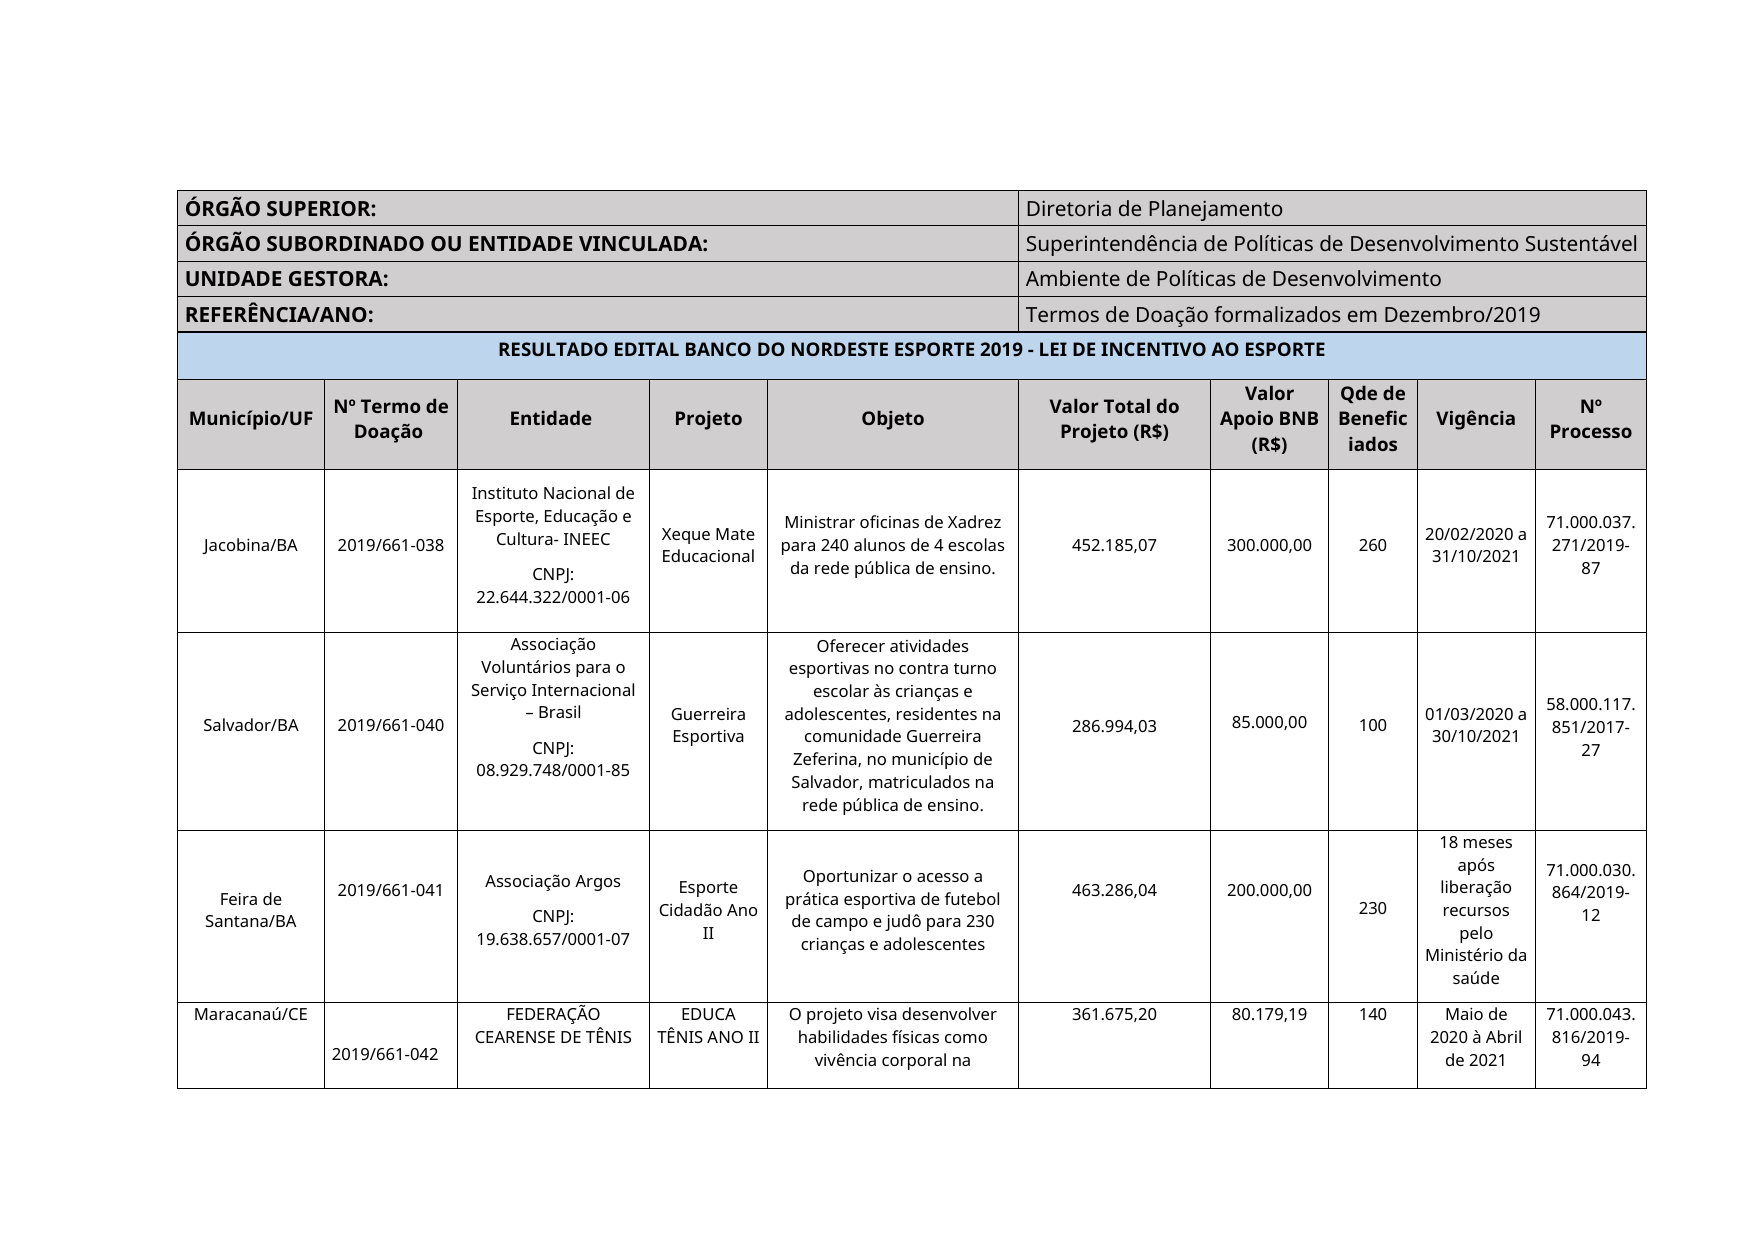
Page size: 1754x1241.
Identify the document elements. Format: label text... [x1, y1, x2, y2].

table_cell Objeto [768, 380, 1018, 469]
table_cell 2019/661-040 [325, 633, 457, 829]
table_cell 230 [1329, 831, 1417, 1002]
table_cell Oferecer atividades esportivas no contra turno escolar às crianças e adolescentes, residentes na comunidade Guerreira Zeferina, no município de Salvador, matriculados na rede pública de ensino. [768, 633, 1018, 829]
table_cell Vigência [1418, 380, 1535, 469]
table_cell 463.286,04 [1019, 831, 1210, 1002]
table_cell 361.675,20 [1019, 1003, 1210, 1088]
table_cell Guerreira Esportiva [650, 633, 767, 829]
table_cell 2019/661-038 [325, 470, 457, 632]
table_cell Entidade [458, 380, 649, 469]
table_cell 20/02/2020 a 31/10/2021 [1418, 470, 1535, 632]
table_cell Qde de Beneficiados [1329, 380, 1417, 469]
table_cell Superintendência de Políticas de Desenvolvimento Sustentável [1019, 226, 1646, 261]
table_cell Xeque Mate Educacional [650, 470, 767, 632]
table_cell 200.000,00 [1211, 831, 1328, 1002]
table_header ÓRGÃO SUPERIOR: [178, 191, 1018, 225]
table_cell Instituto Nacional de Esporte, Educação e Cultura- INEEC CNPJ: 22.644.322/0001-06 [458, 470, 649, 632]
table_cell Ambiente de Políticas de Desenvolvimento [1019, 262, 1646, 296]
table_cell 71.000.043.816/2019-94 [1536, 1003, 1646, 1088]
table_cell Jacobina/BA [178, 470, 324, 632]
table_cell 140 [1329, 1003, 1417, 1088]
table_cell 452.185,07 [1019, 470, 1210, 632]
table_cell RESULTADO EDITAL BANCO DO NORDESTE ESPORTE 2019 - LEI DE INCENTIVO AO ESPORTE [178, 333, 1646, 379]
table_cell Maio de 2020 à Abril de 2021 [1418, 1003, 1535, 1088]
table_cell Feira de Santana/BA [178, 831, 324, 1002]
table_cell Esporte Cidadão Ano II [650, 831, 767, 1002]
table_cell Associação Voluntários para o Serviço Internacional – Brasil CNPJ: 08.929.748/0001-85 [458, 633, 649, 829]
table_cell UNIDADE GESTORA: [178, 262, 1018, 296]
table_cell 85.000,00 [1211, 633, 1328, 829]
table_cell EDUCA TÊNIS ANO II [650, 1003, 767, 1088]
table_cell Município/UF [178, 380, 324, 469]
table_cell 71.000.030.864/2019-12 [1536, 831, 1646, 1002]
table_cell REFERÊNCIA/ANO: [178, 297, 1018, 331]
table_cell Nº Processo [1536, 380, 1646, 469]
table_cell Salvador/BA [178, 633, 324, 829]
table_cell Associação Argos CNPJ: 19.638.657/0001-07 [458, 831, 649, 1002]
table_cell 260 [1329, 470, 1417, 632]
table_header Diretoria de Planejamento [1019, 191, 1646, 225]
table_cell 100 [1329, 633, 1417, 829]
table_cell Maracanaú/CE [178, 1003, 324, 1088]
table_cell Ministrar oficinas de Xadrez para 240 alunos de 4 escolas da rede pública de ensino. [768, 470, 1018, 632]
table_cell 71.000.037.271/2019-87 [1536, 470, 1646, 632]
table_cell 18 meses após liberação recursos pelo Ministério da saúde [1418, 831, 1535, 1002]
table_cell Projeto [650, 380, 767, 469]
table_cell FEDERAÇÃO CEARENSE DE TÊNIS [458, 1003, 649, 1088]
table_cell 286.994,03 [1019, 633, 1210, 829]
table_cell 2019/661-041 [325, 831, 457, 1002]
table_cell 80.179,19 [1211, 1003, 1328, 1088]
table_cell Valor Total do Projeto (R$) [1019, 380, 1210, 469]
table_cell 01/03/2020 a 30/10/2021 [1418, 633, 1535, 829]
table_cell 2019/661-042 [325, 1003, 457, 1088]
table_cell ÓRGÃO SUBORDINADO OU ENTIDADE VINCULADA: [178, 226, 1018, 261]
table_cell Nº Termo de Doação [325, 380, 457, 469]
table_cell Termos de Doação formalizados em Dezembro/2019 [1019, 297, 1646, 331]
table_cell Valor Apoio BNB (R$) [1211, 380, 1328, 469]
table_cell Oportunizar o acesso a prática esportiva de futebol de campo e judô para 230 crianças e adolescentes [768, 831, 1018, 1002]
table_cell 58.000.117.851/2017-27 [1536, 633, 1646, 829]
table_cell O projeto visa desenvolver habilidades físicas como vivência corporal na [768, 1003, 1018, 1088]
table_cell 300.000,00 [1211, 470, 1328, 632]
